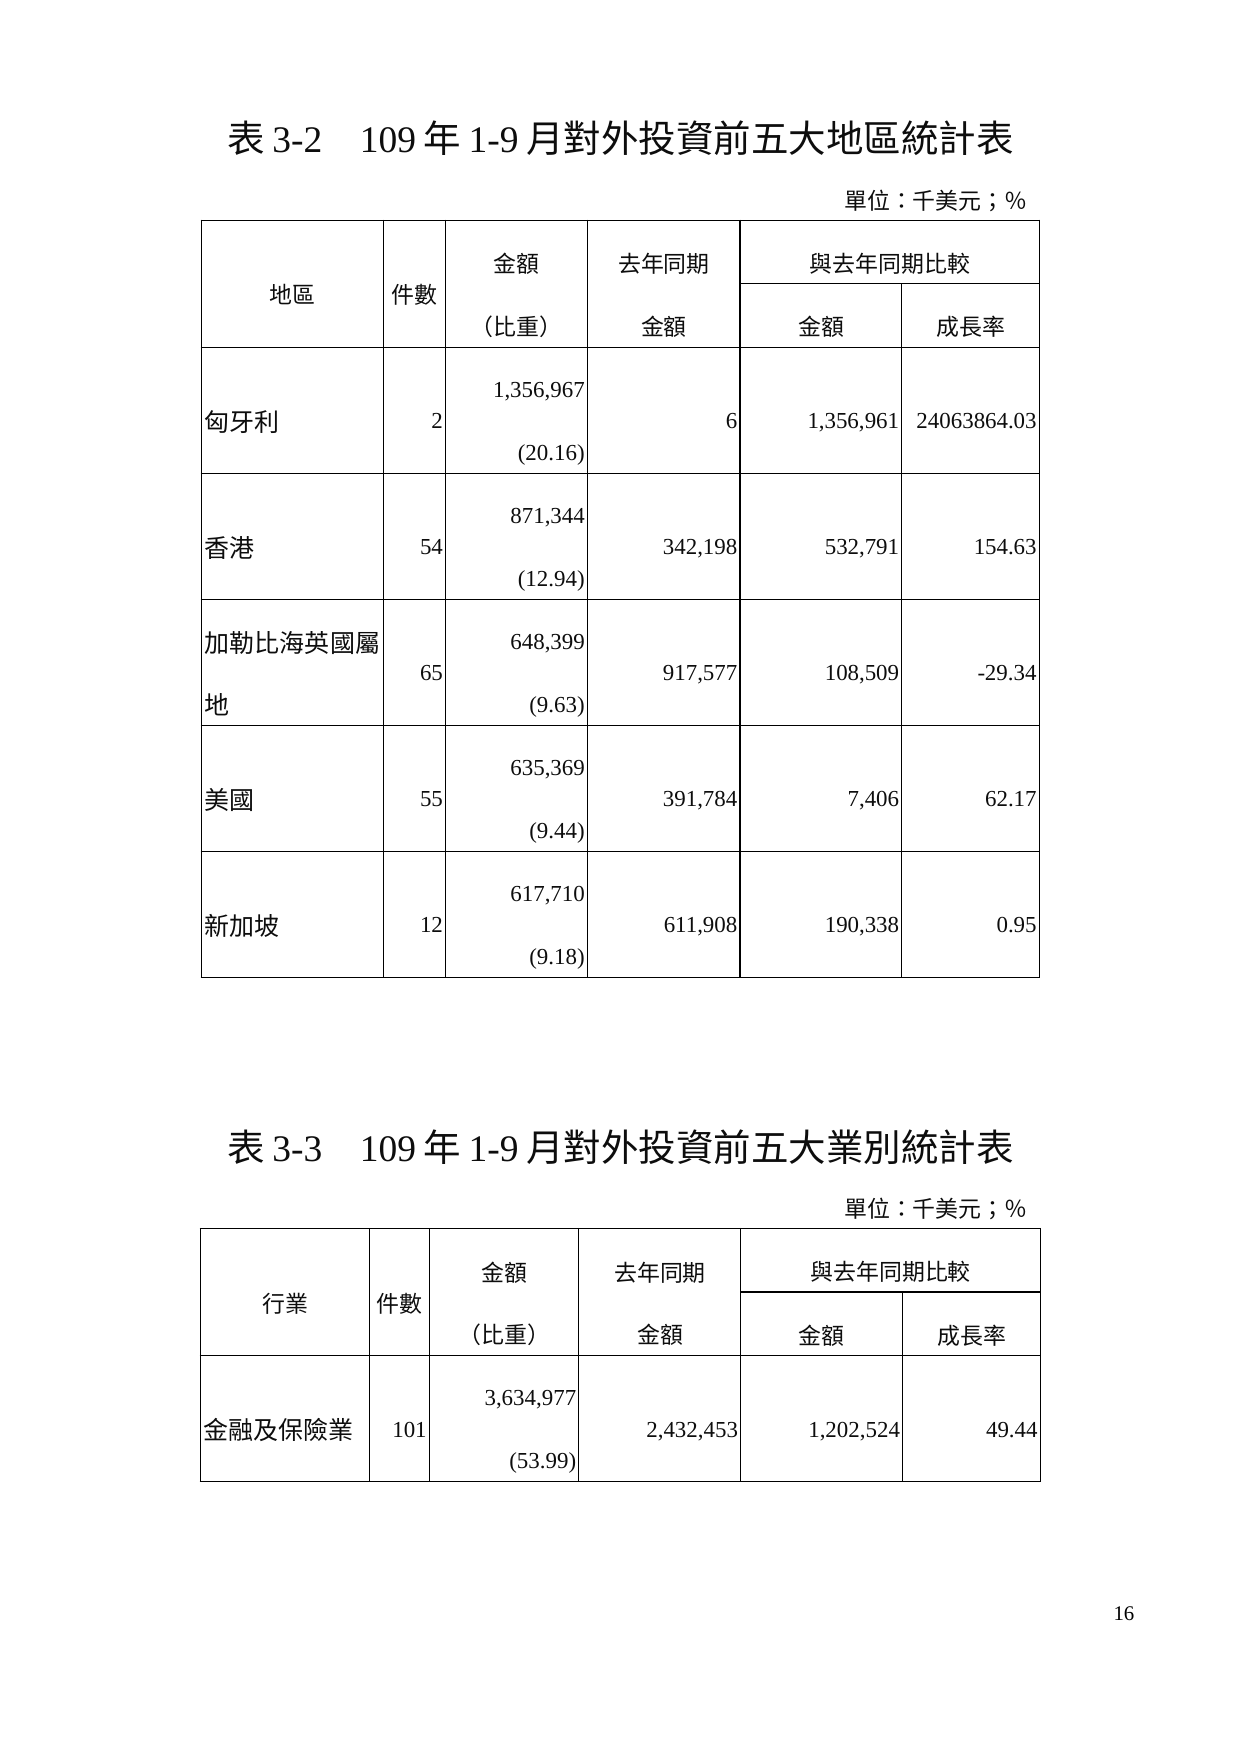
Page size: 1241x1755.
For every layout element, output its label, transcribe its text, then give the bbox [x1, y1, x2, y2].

table_cell 190,338 [741, 852, 901, 977]
table_cell 24063864.03 [902, 348, 1039, 473]
table_cell 金額 [741, 1293, 902, 1355]
table_cell 154.63 [902, 474, 1039, 599]
text 表3-2 109年1-9月對外投資前五大地區統計表 [106, 94, 1134, 157]
table_cell 54 [384, 474, 445, 599]
table_cell 635,369 (9.44) [446, 726, 587, 851]
table_cell 611,908 [588, 852, 739, 977]
table_cell 7,406 [741, 726, 901, 851]
table_cell 金額 [741, 284, 901, 347]
text 單位：千美元；％ [106, 157, 1134, 219]
table_cell 532,791 [741, 474, 901, 599]
table_header 去年同期 金額 [588, 221, 739, 347]
table_header 行業 [201, 1229, 369, 1355]
table_cell 62.17 [902, 726, 1039, 851]
table_cell 1,356,967 (20.16) [446, 348, 587, 473]
table_cell 2 [384, 348, 445, 473]
table_cell 美國 [202, 726, 383, 851]
table_header 金額 （比重） [446, 221, 587, 347]
table_cell 香港 [202, 474, 383, 599]
table_cell 成長率 [903, 1293, 1040, 1355]
table_cell 617,710 (9.18) [446, 852, 587, 977]
text 單位：千美元；％ [106, 1165, 1134, 1228]
table_cell 0.95 [902, 852, 1039, 977]
text 表3-3 109年1-9月對外投資前五大業別統計表 [106, 1103, 1134, 1165]
table_cell 101 [370, 1356, 429, 1481]
table_cell 2,432,453 [579, 1356, 740, 1481]
table_header 與去年同期比較 [741, 221, 1039, 283]
table_cell 108,509 [741, 600, 901, 725]
table_cell 1,356,961 [741, 348, 901, 473]
table_cell 648,399 (9.63) [446, 600, 587, 725]
table_cell -29.34 [902, 600, 1039, 725]
table_cell 加勒比海英國屬地 [202, 600, 383, 725]
table_cell 342,198 [588, 474, 739, 599]
table_header 與去年同期比較 [741, 1229, 1040, 1291]
table_cell 匈牙利 [202, 348, 383, 473]
table_header 件數 [384, 221, 445, 347]
table_cell 65 [384, 600, 445, 725]
table_header 金額 （比重） [430, 1229, 578, 1355]
table_header 件數 [370, 1229, 429, 1355]
table_cell 1,202,524 [741, 1356, 902, 1481]
table_cell 12 [384, 852, 445, 977]
table_cell 55 [384, 726, 445, 851]
table_header 去年同期 金額 [579, 1229, 740, 1355]
table_cell 871,344 (12.94) [446, 474, 587, 599]
table_cell 49.44 [903, 1356, 1040, 1481]
table_header 地區 [202, 221, 383, 347]
table_cell 391,784 [588, 726, 739, 851]
table_cell 3,634,977 (53.99) [430, 1356, 578, 1481]
table_cell 金融及保險業 [201, 1356, 369, 1481]
table_cell 新加坡 [202, 852, 383, 977]
table_cell 成長率 [902, 284, 1039, 347]
table_cell 917,577 [588, 600, 739, 725]
table_cell 6 [588, 348, 739, 473]
